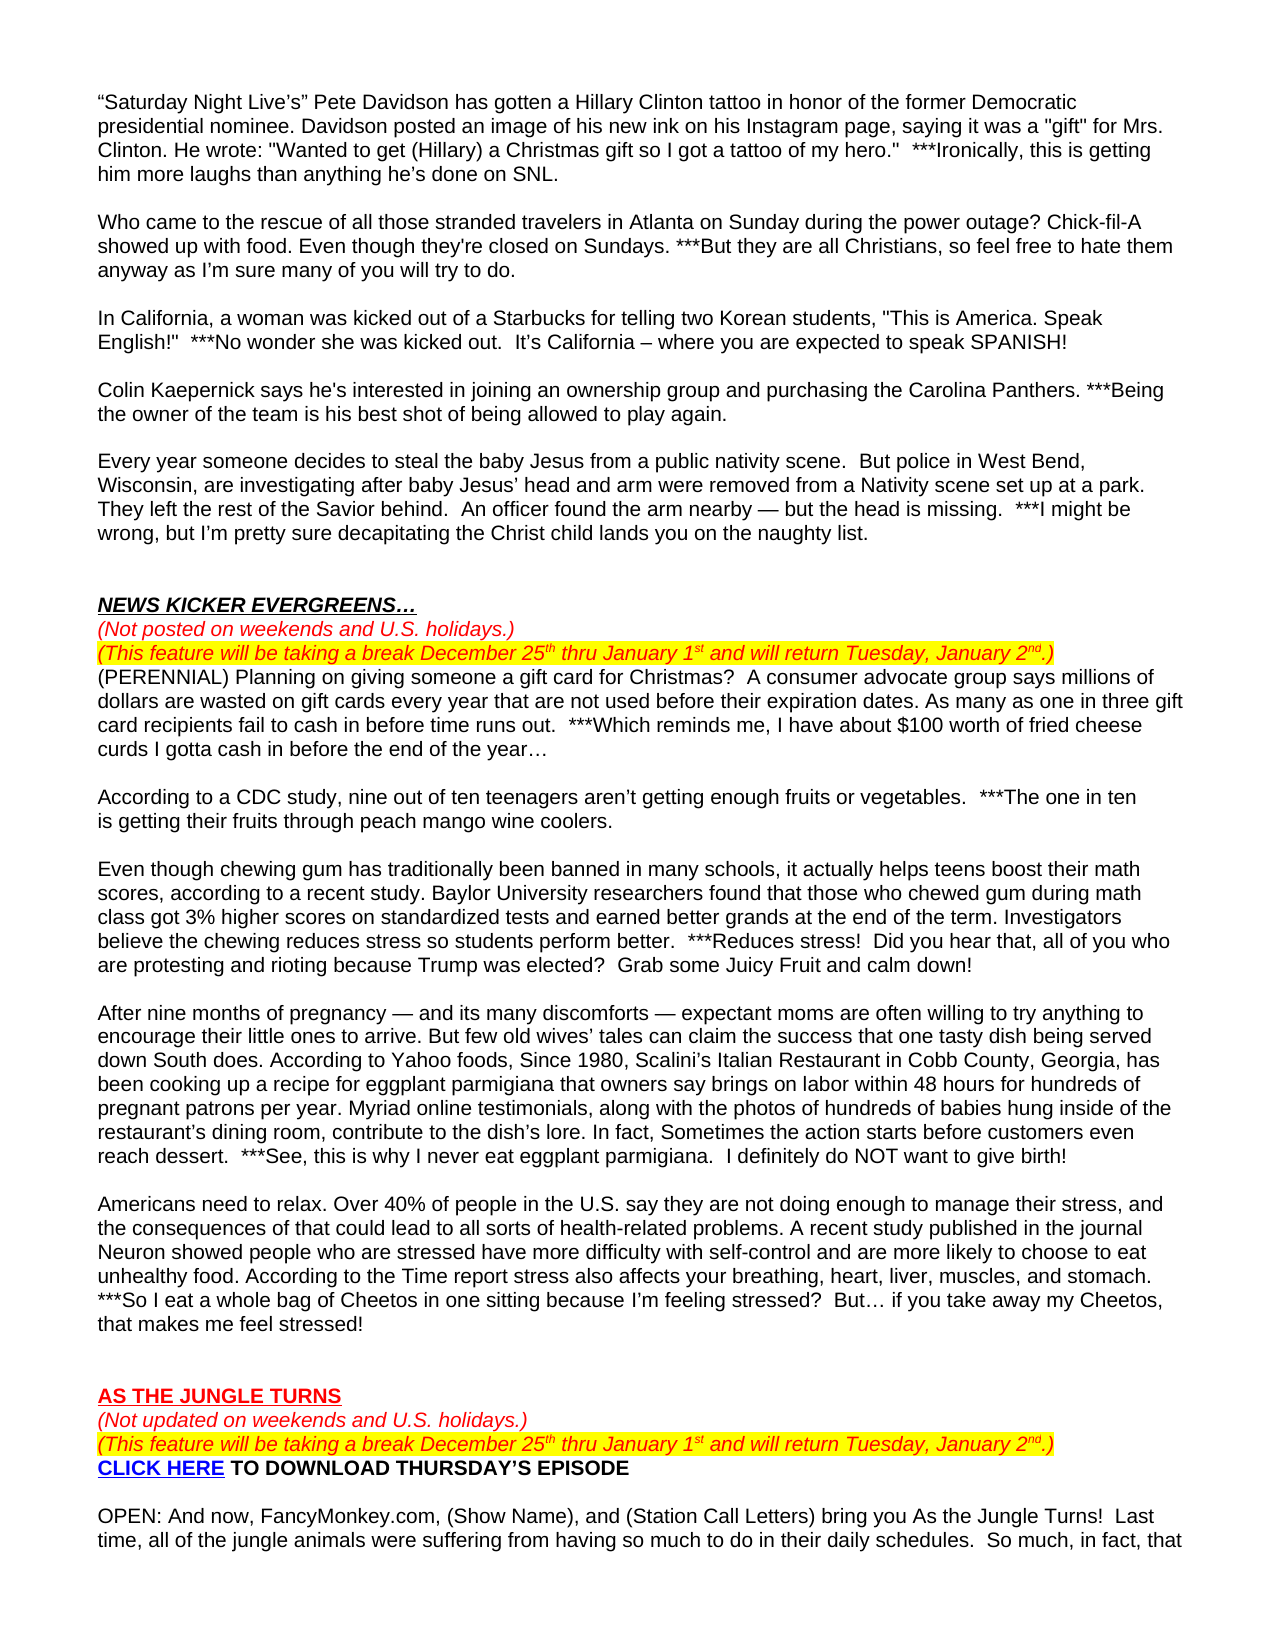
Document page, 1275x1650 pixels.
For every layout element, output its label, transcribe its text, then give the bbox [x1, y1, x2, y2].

subtitle (This feature will be taking a break December 25th thru January 1st and will return Tuesday, January 2nd.) [97, 1432, 1185, 1456]
text According to a CDC study, nine out of ten teenagers aren’t getting enough fruits or vegetables. ***The one in ten is getting their fruits through peach mango wine coolers. [97, 785, 1185, 833]
text (PERENNIAL) Planning on giving someone a gift card for Christmas? A consumer advocate group says millions of dollars are wasted on gift cards every year that are not used before their expiration dates. As many as one in three gift card recipients fail to cash in before time runs out. ***Which reminds me, I have about $100 worth of fried cheese curds I gotta cash in before the end of the year… [97, 665, 1185, 761]
subtitle (Not posted on weekends and U.S. holidays.) [97, 617, 1185, 641]
text NEWS KICKER EVERGREENS… [97, 593, 1185, 617]
text In California, a woman was kicked out of a Starbucks for telling two Korean students, "This is America. Speak English!" ***No wonder she was kicked out. It’s California – where you are expected to speak SPANISH! [97, 306, 1185, 353]
text “Saturday Night Live’s” Pete Davidson has gotten a Hillary Clinton tattoo in honor of the former Democratic presidential nominee. Davidson posted an image of his new ink on his Instagram page, saying it was a "gift" for Mrs. Clinton. He wrote: "Wanted to get (Hillary) a Christmas gift so I got a tattoo of my hero." ***Ironically, this is getting him more laughs than anything he’s done on SNL. [97, 90, 1185, 186]
text Who came to the rescue of all those stranded travelers in Atlanta on Sunday during the power outage? Chick-fil-A showed up with food. Even though they're closed on Sundays. ***But they are all Christians, so feel free to hate them anyway as I’m sure many of you will try to do. [97, 210, 1185, 282]
subtitle (This feature will be taking a break December 25th thru January 1st and will return Tuesday, January 2nd.) [97, 641, 1185, 665]
text Colin Kaepernick says he's interested in joining an ownership group and purchasing the Carolina Panthers. ***Being the owner of the team is his best shot of being allowed to play again. [97, 377, 1185, 425]
text Even though chewing gum has traditionally been banned in many schools, it actually helps teens boost their math scores, according to a recent study. Baylor University researchers found that those who chewed gum during math class got 3% higher scores on standardized tests and earned better grands at the end of the term. Investigators believe the chewing reduces stress so students perform better. ***Reduces stress! Did you hear that, all of you who are protesting and rioting because Trump was elected? Grab some Juicy Fruit and calm down! [97, 857, 1185, 976]
text After nine months of pregnancy — and its many discomforts — expectant moms are often willing to try anything to encourage their little ones to arrive. But few old wives’ tales can claim the success that one tasty dish being served down South does. According to Yahoo foods, Since 1980, Scalini’s Italian Restaurant in Cobb County, Georgia, has been cooking up a recipe for eggplant parmigiana that owners say brings on labor within 48 hours for hundreds of pregnant patrons per year. Myriad online testimonials, along with the photos of hundreds of babies hung inside of the restaurant’s dining room, contribute to the dish’s lore. In fact, Sometimes the action starts before customers even reach dessert. ***See, this is why I never eat eggplant parmigiana. I definitely do NOT want to give birth! [97, 1000, 1185, 1168]
text AS THE JUNGLE TURNS [97, 1384, 1185, 1408]
text Americans need to relax. Over 40% of people in the U.S. say they are not doing enough to manage their stress, and the consequences of that could lead to all sorts of health-related problems. A recent study published in the journal Neuron showed people who are stressed have more difficulty with self-control and are more likely to choose to eat unhealthy food. According to the Time report stress also affects your breathing, heart, liver, muscles, and stomach. ***So I eat a whole bag of Cheetos in one sitting because I’m feeling stressed? But… if you take away my Cheetos, that makes me feel stressed! [97, 1192, 1185, 1336]
text Every year someone decides to steal the baby Jesus from a public nativity scene. But police in West Bend, Wisconsin, are investigating after baby Jesus’ head and arm were removed from a Nativity scene set up at a park. They left the rest of the Savior behind. An officer found the arm nearby — but the head is missing. ***I might be wrong, but I’m pretty sure decapitating the Christ child lands you on the naughty list. [97, 449, 1185, 545]
text CLICK HERE TO DOWNLOAD THURSDAY’S EPISODE [97, 1456, 1185, 1479]
text OPEN: And now, FancyMonkey.com, (Show Name), and (Station Call Letters) bring you As the Jungle Turns! Last time, all of the jungle animals were suffering from having so much to do in their daily schedules. So much, in fact, that [97, 1503, 1185, 1551]
subtitle (Not updated on weekends and U.S. holidays.) [97, 1408, 1185, 1432]
